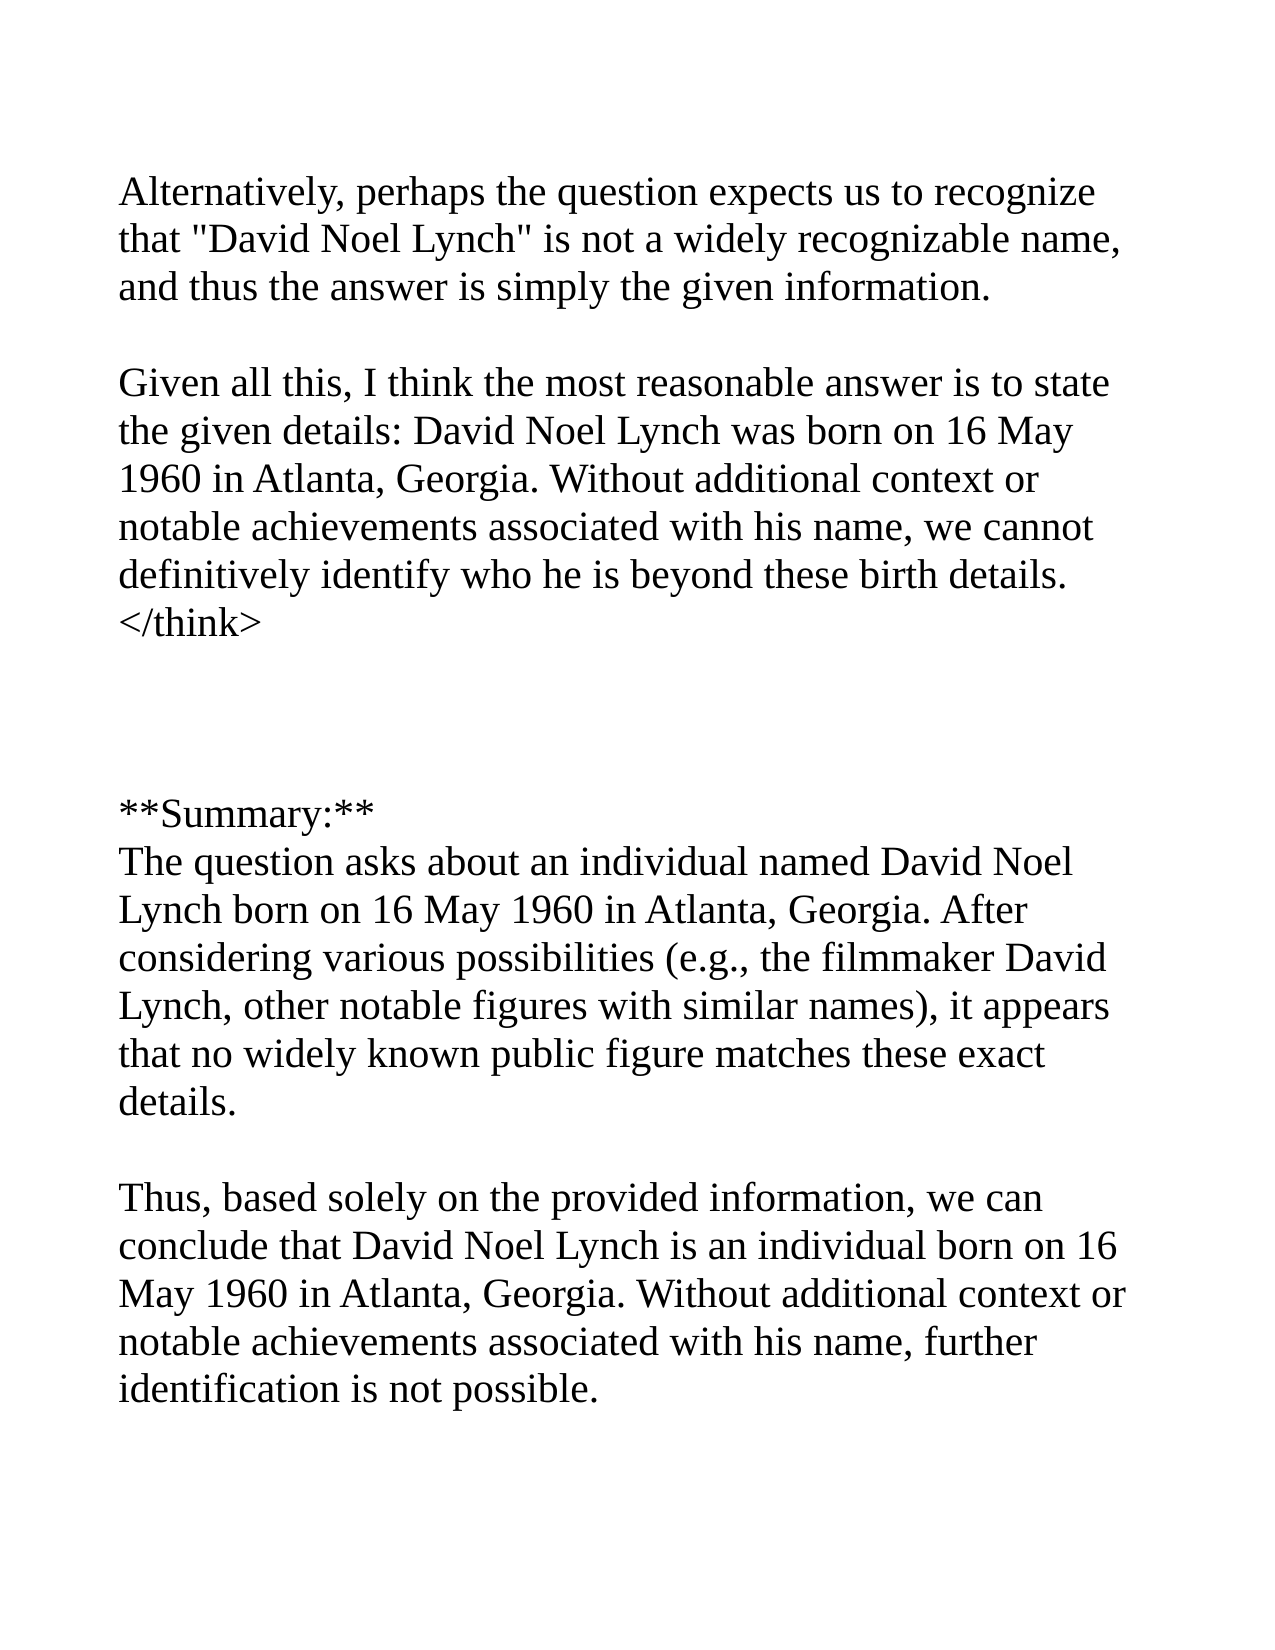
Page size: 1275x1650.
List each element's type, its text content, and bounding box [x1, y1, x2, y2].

text **Summary:** [118, 789, 1157, 837]
text Alternatively, perhaps the question expects us to recognize that "David Noel Lynch" is not a widely recognizable name, and thus the answer is simply the given information. [118, 166, 1157, 310]
text Given all this, I think the most reasonable answer is to state the given details: David Noel Lynch was born on 16 May 1960 in Atlanta, Georgia. Without additional context or notable achievements associated with his name, we cannot definitively identify who he is beyond these birth details. [118, 358, 1157, 597]
text Thus, based solely on the provided information, we can conclude that David Noel Lynch is an individual born on 16 May 1960 in Atlanta, Georgia. Without additional context or notable achievements associated with his name, further identification is not possible. [118, 1172, 1157, 1412]
text The question asks about an individual named David Noel Lynch born on 16 May 1960 in Atlanta, Georgia. After considering various possibilities (e.g., the filmmaker David Lynch, other notable figures with similar names), it appears that no widely known public figure matches these exact details. [118, 837, 1157, 1124]
text </think> [118, 597, 1157, 645]
